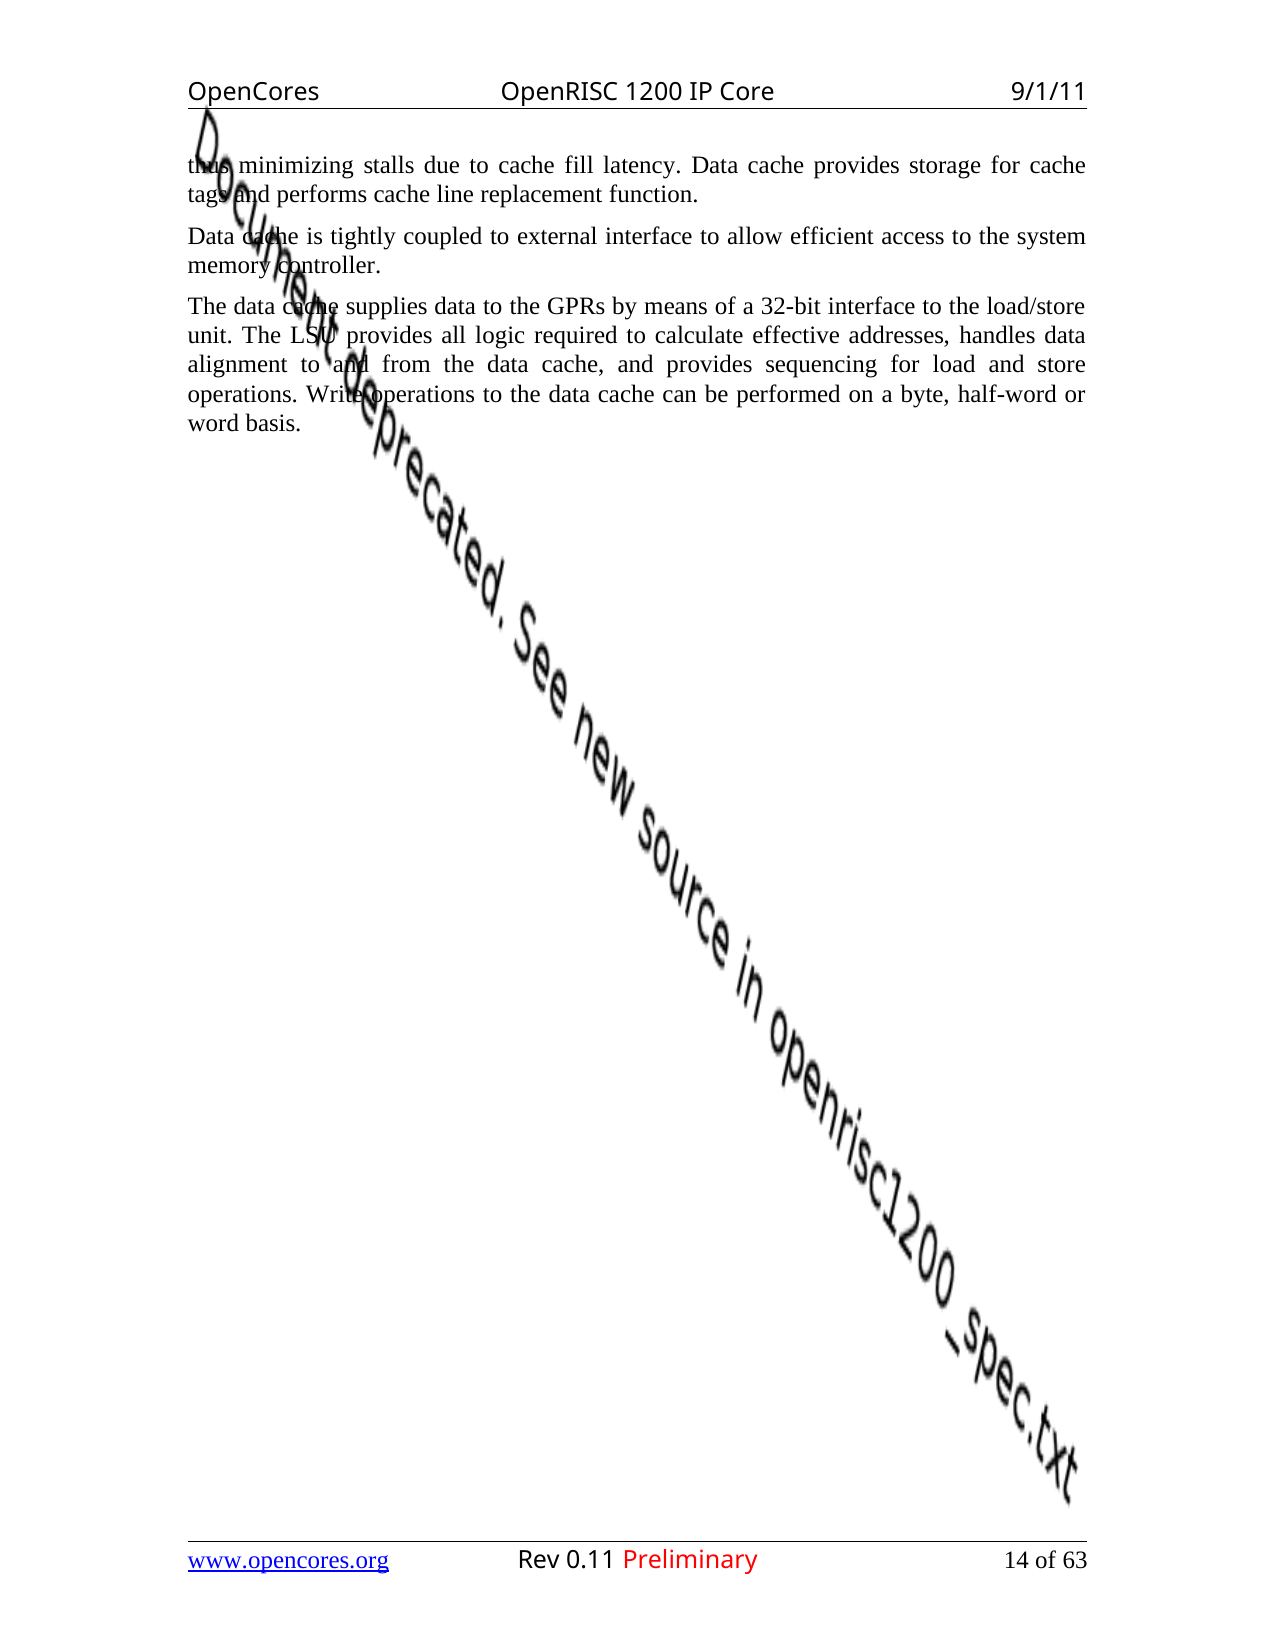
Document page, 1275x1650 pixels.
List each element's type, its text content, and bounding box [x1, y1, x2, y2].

picture [187, 73, 1088, 1576]
picture [264, 1558, 269, 1567]
text thus minimizing stalls due to cache fill latency. Data cache provides storage for cache tags and performs cache line replacement function. [187, 150, 1087, 208]
text Data cache is tightly coupled to external interface to allow efficient access to the system memory controller. [187, 221, 1087, 279]
text The data cache supplies data to the GPRs by means of a 32-bit interface to the load/store unit. The LSU provides all logic required to calculate effective addresses, handles data alignment to and from the data cache, and provides sequencing for load and store operations. Write operations to the data cache can be performed on a byte, half-word or word basis. [187, 291, 1087, 437]
